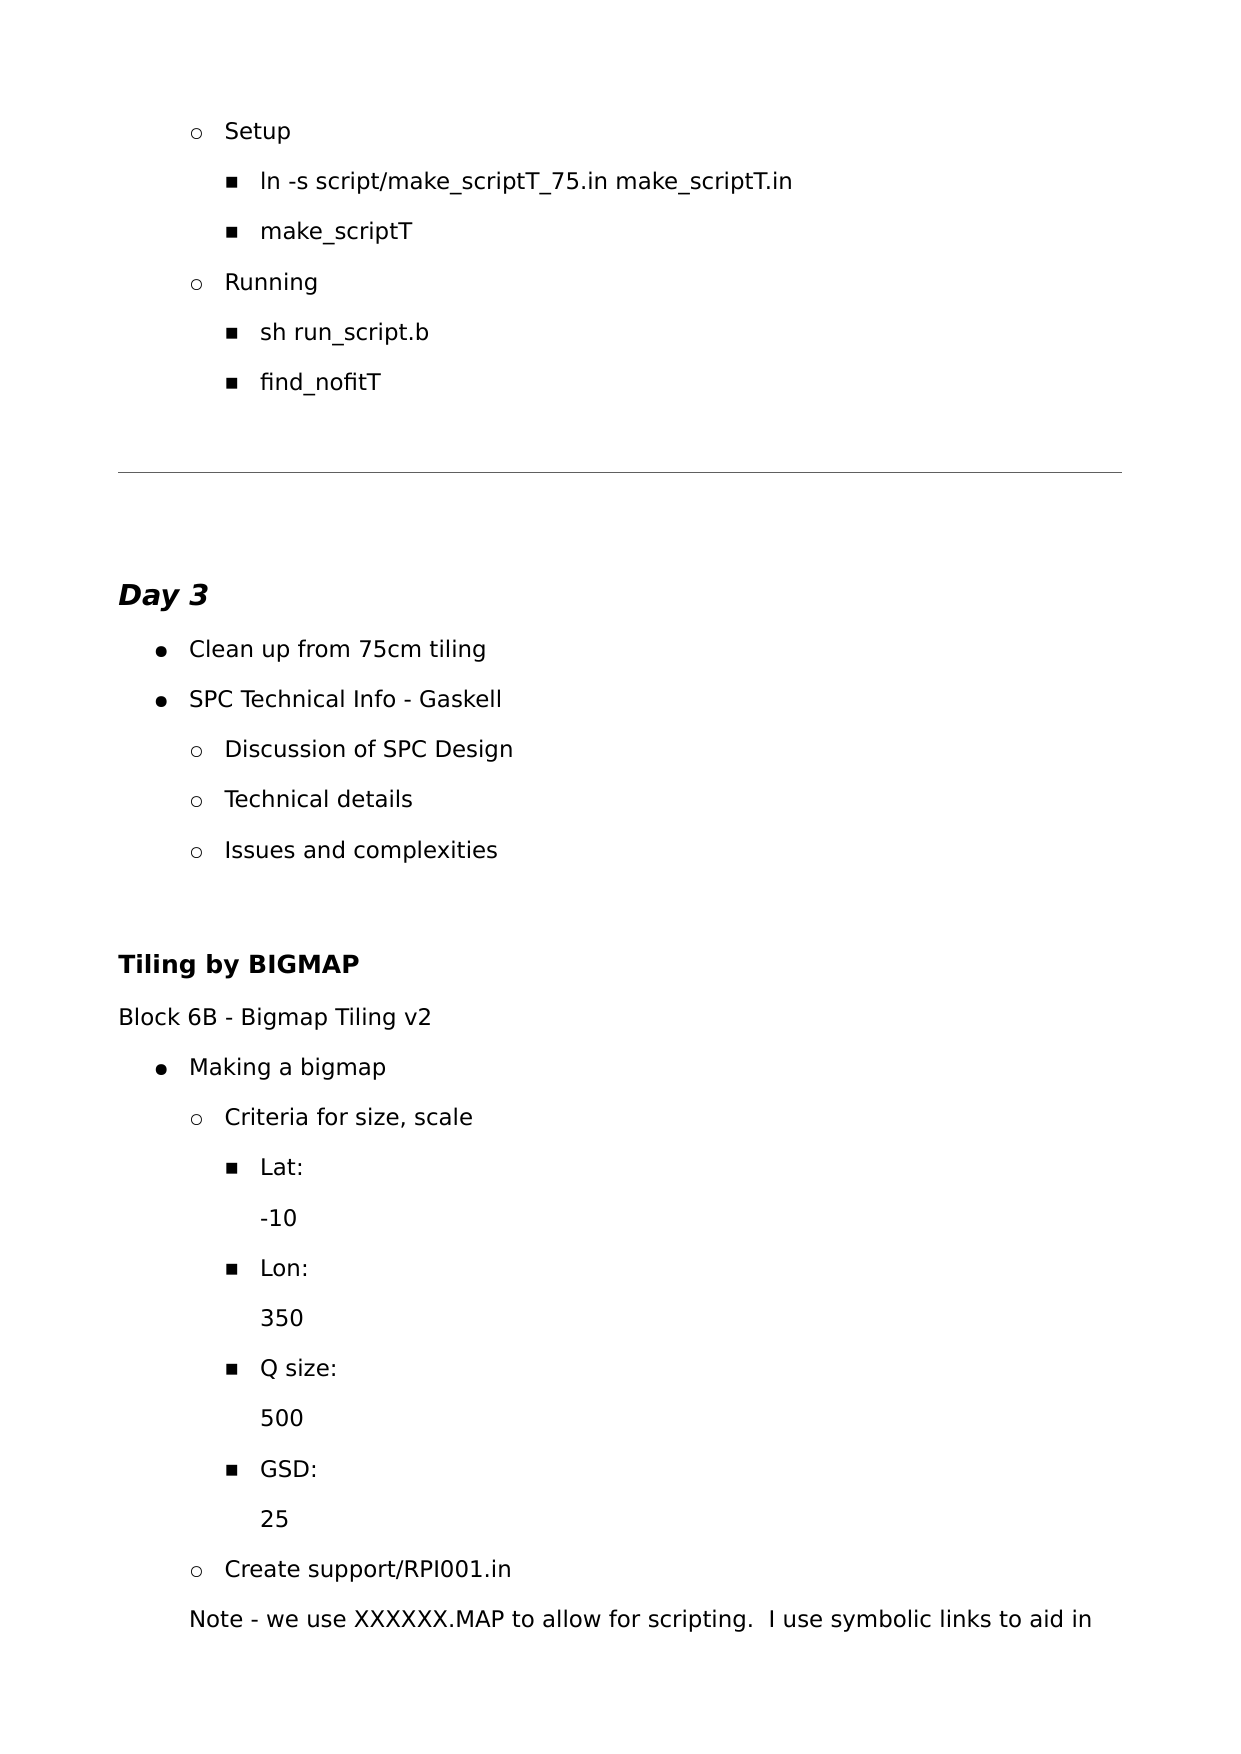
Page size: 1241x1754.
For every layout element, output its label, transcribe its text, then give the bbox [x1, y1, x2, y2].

subtitle Tiling by BIGMAP [118, 950, 1122, 979]
list 500 [224, 1406, 1122, 1432]
list Technical details [189, 787, 1122, 813]
list Create support/RPI001.in [189, 1556, 1122, 1583]
list Note - we use XXXXXX.MAP to allow for scripting. I use symbolic links to aid in [153, 1606, 1122, 1633]
list Making a bigmap [153, 1054, 1122, 1081]
list make_scriptT [224, 218, 1122, 245]
subtitle Day 3 [118, 578, 1122, 612]
list Criteria for size, scale [189, 1104, 1122, 1131]
list -10 [224, 1205, 1122, 1231]
list 25 [224, 1506, 1122, 1533]
list 350 [224, 1305, 1122, 1332]
list sh run_script.b [224, 319, 1122, 346]
list Discussion of SPC Design [189, 736, 1122, 763]
list SPC Technical Info - Gaskell [153, 686, 1122, 713]
list Clean up from 75cm tiling [153, 636, 1122, 663]
list ln -s script/make_scriptT_75.in make_scriptT.in [224, 168, 1122, 195]
list Running [189, 269, 1122, 295]
text Block 6B - Bigmap Tiling v2 [118, 1004, 1122, 1031]
list GSD: [224, 1456, 1122, 1482]
list Q size: [224, 1355, 1122, 1382]
list find_nofitT [224, 369, 1122, 396]
list Lat: [224, 1154, 1122, 1181]
list Lon: [224, 1255, 1122, 1282]
list Issues and complexities [189, 837, 1122, 863]
list Setup [189, 118, 1122, 145]
